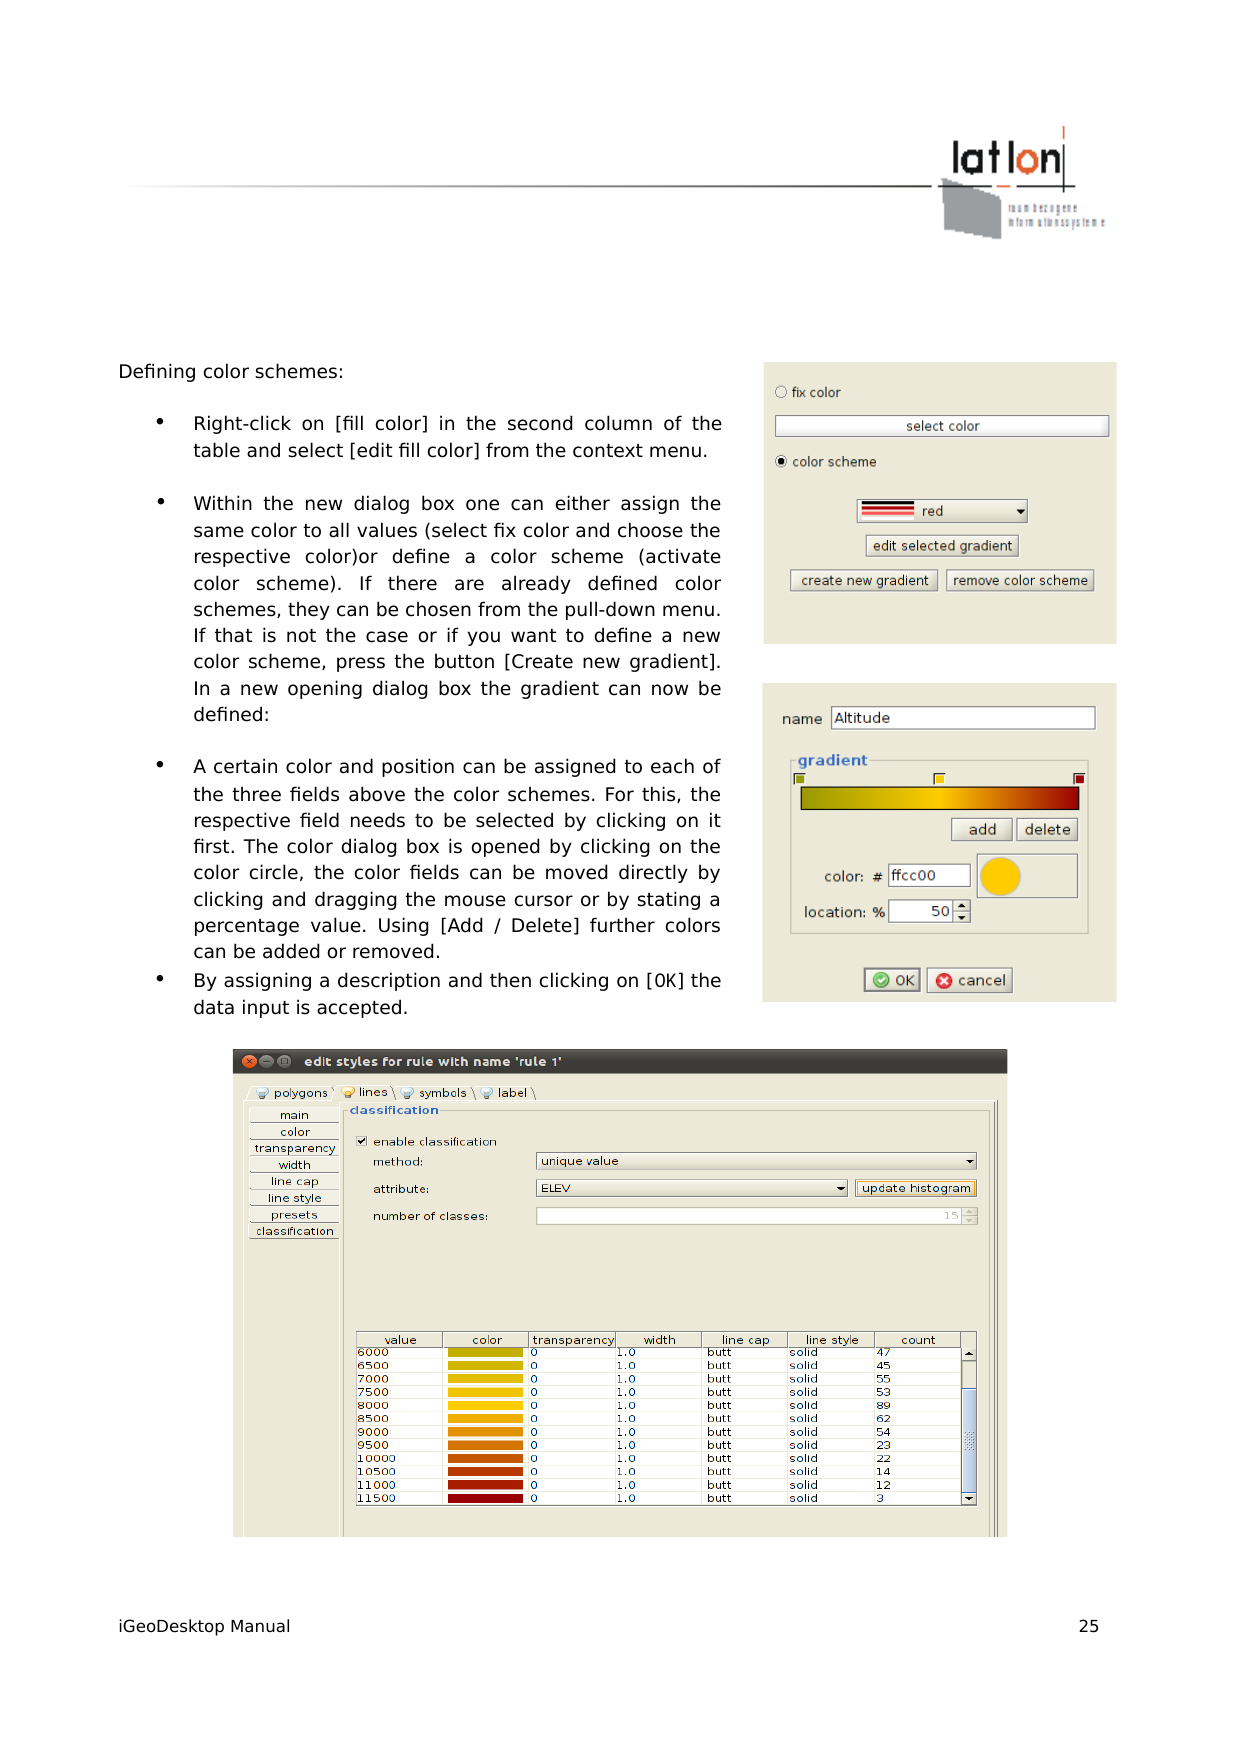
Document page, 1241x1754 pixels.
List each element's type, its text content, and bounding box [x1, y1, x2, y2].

picture [762, 683, 1117, 1002]
picture [763, 362, 1117, 644]
list Right-click on [fill color] in the second column of the table and select [edit fill color] from the context menu. [156, 413, 723, 462]
list By assigning a description and then clicking on [OK] the data input is accepted. [156, 967, 722, 1019]
list A certain color and position can be assigned to each of the three fields above the color schemes. For this, the respective field needs to be selected by clicking on it first. The color dialog box is opened by clicking on the color circle, the color fields can be moved directly by clicking and dragging the mouse cursor or by stating a percentage value. Using [Add / Delete] further colors can be added or removed. [156, 756, 722, 963]
picture [122, 126, 1111, 244]
picture [232, 1049, 1008, 1537]
text Defining color schemes: [118, 361, 1120, 383]
list Within the new dialog box one can either assign the same color to all values (select fix color and choose the respective color)or define a color scheme (activate color scheme). If there are already defined color schemes, they can be chosen from the pull-down menu. If that is not the case or if you want to define a new color scheme, press the button [Create new gradient]. In a new opening dialog box the gradient can now be defined: [157, 493, 722, 726]
